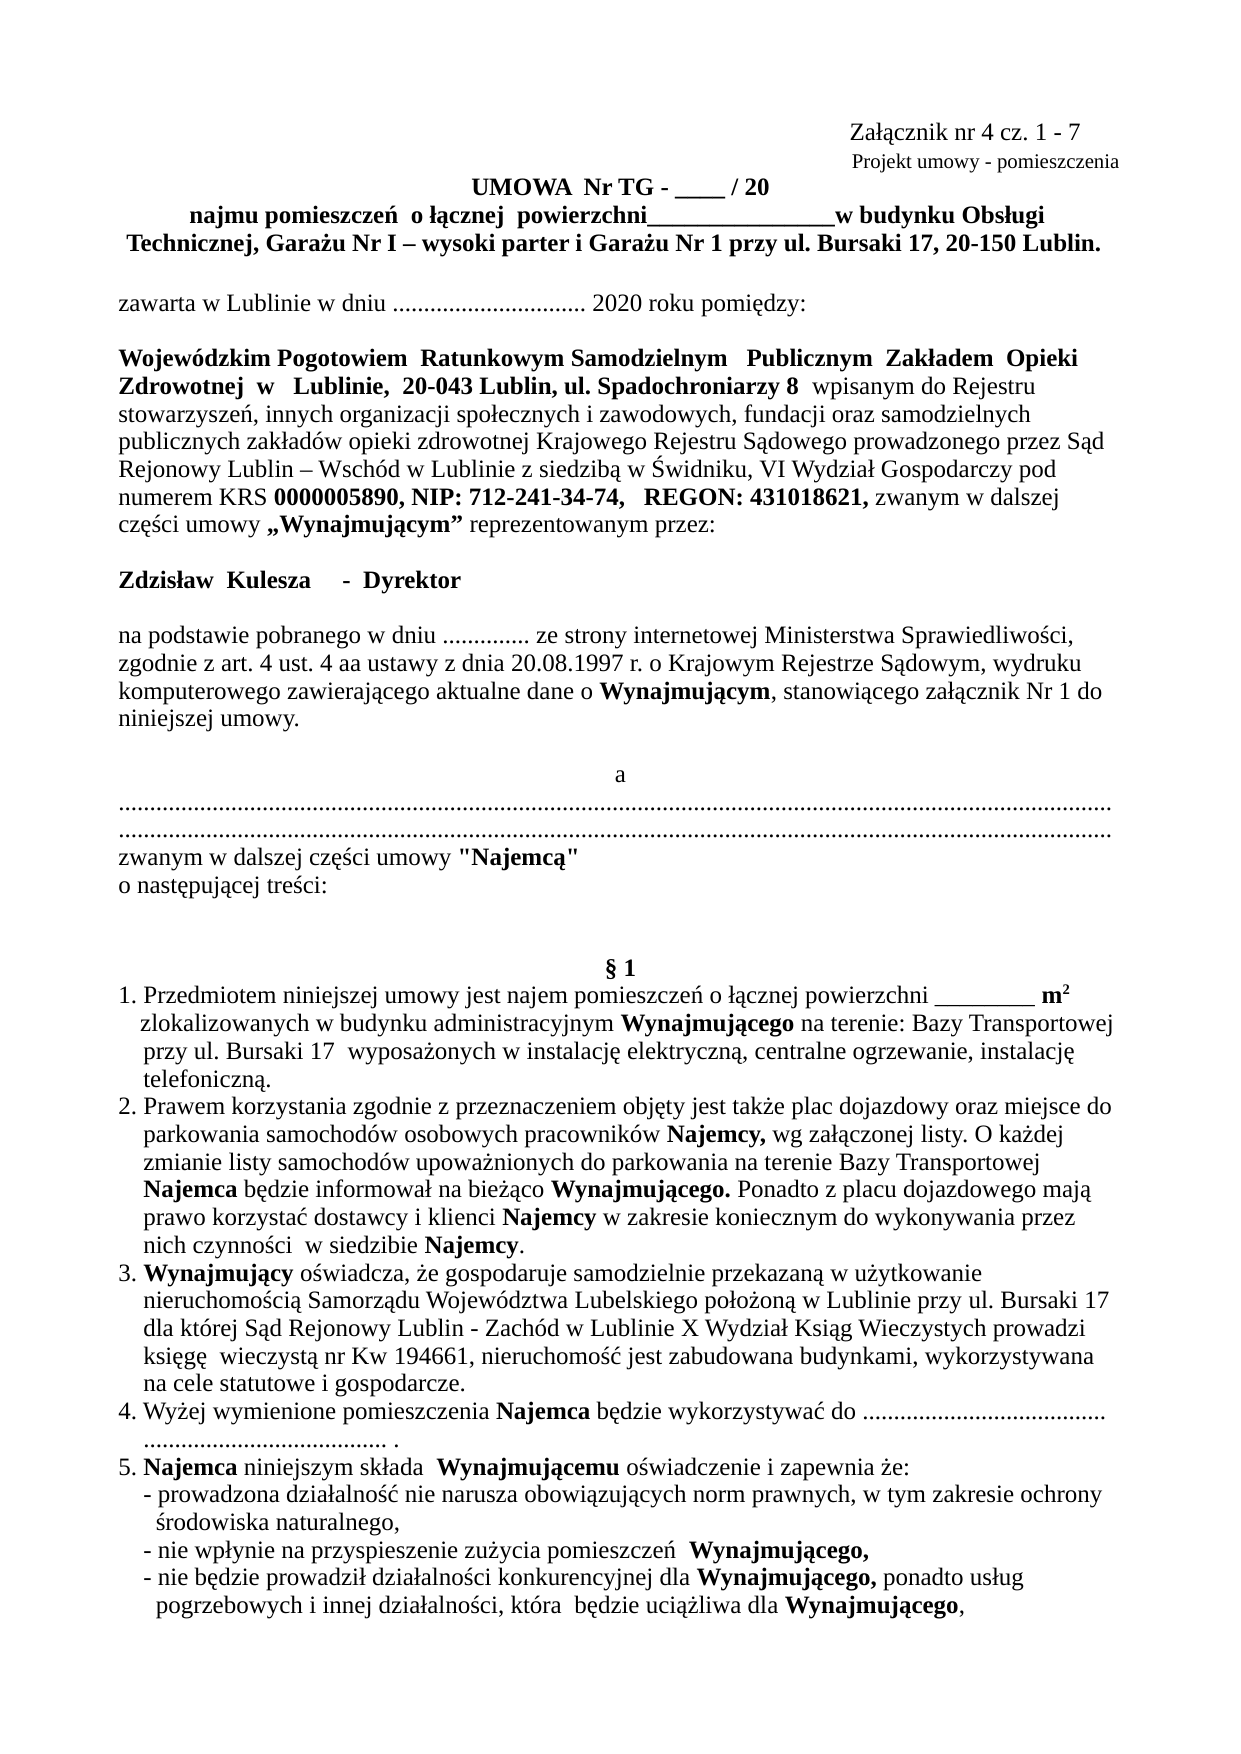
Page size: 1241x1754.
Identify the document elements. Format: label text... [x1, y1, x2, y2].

text § 1 [118, 954, 1122, 982]
text Projekt umowy - pomieszczenia [118, 146, 1122, 173]
text środowiska naturalnego, [118, 1508, 1122, 1536]
text telefoniczną. [118, 1065, 1122, 1092]
title najmu pomieszczeń o łącznej powierzchni_______________w budynku Obsługi [118, 201, 1122, 229]
text ....................................... . [118, 1425, 1122, 1453]
text 3. Wynajmujący oświadcza, że gospodaruje samodzielnie przekazaną w użytkowanie [118, 1259, 1122, 1286]
text Zdzisław Kulesza - Dyrektor [118, 566, 1122, 594]
text prawo korzystać dostawcy i klienci Najemcy w zakresie koniecznym do wykonywania przez [118, 1203, 1122, 1231]
text parkowania samochodów osobowych pracowników Najemcy, wg załączonej listy. O każdej [118, 1120, 1122, 1148]
text 2. Prawem korzystania zgodnie z przeznaczeniem objęty jest także plac dojazdowy oraz miejsce do [118, 1092, 1122, 1120]
text - prowadzona działalność nie narusza obowiązujących norm prawnych, w tym zakresie ochrony [118, 1480, 1122, 1508]
text Najemca będzie informował na bieżąco Wynajmującego. Ponadto z placu dojazdowego mają [118, 1176, 1122, 1203]
text księgę wieczystą nr Kw 194661, nieruchomość jest zabudowana budynkami, wykorzystywana [118, 1342, 1122, 1369]
text a [118, 760, 1122, 788]
text zawarta w Lublinie w dniu ............................... 2020 roku pomiędzy: [118, 289, 1122, 317]
text zmianie listy samochodów upoważnionych do parkowania na terenie Bazy Transportowej [118, 1148, 1122, 1176]
text UMOWA Nr TG - ____ / 20 [118, 173, 1122, 201]
text dla której Sąd Rejonowy Lublin - Zachód w Lublinie X Wydział Ksiąg Wieczystych prowadzi [118, 1314, 1122, 1342]
text - nie wpłynie na przyspieszenie zużycia pomieszczeń Wynajmującego, [118, 1536, 1122, 1563]
text nich czynności w siedzibie Najemcy. [118, 1231, 1122, 1259]
title Technicznej, Garażu Nr I – wysoki parter i Garażu Nr 1 przy ul. Bursaki 17, 20-150 Lublin. [118, 229, 1122, 257]
text Załącznik nr 4 cz. 1 - 7 [118, 118, 1122, 146]
text o następującej treści: [118, 871, 1122, 898]
text nieruchomością Samorządu Województwa Lubelskiego położoną w Lublinie przy ul. Bursaki 17 [118, 1286, 1122, 1314]
text zlokalizowanych w budynku administracyjnym Wynajmującego na terenie: Bazy Transportowej [118, 1009, 1122, 1037]
text ............................................................................................................................................................... [118, 815, 1122, 843]
text - nie będzie prowadził działalności konkurencyjnej dla Wynajmującego, ponadto usług [118, 1563, 1122, 1591]
text na cele statutowe i gospodarcze. [118, 1369, 1122, 1397]
text zwanym w dalszej części umowy "Najemcą" [118, 843, 1122, 871]
text Wojewódzkim Pogotowiem Ratunkowym Samodzielnym Publicznym Zakładem Opieki Zdrowotnej w Lublinie, 20-043 Lublin, ul. Spadochroniarzy 8 wpisanym do Rejestru stowarzyszeń, innych organizacji społecznych i zawodowych, fundacji oraz samodzielnych publicznych zakładów opieki zdrowotnej Krajowego Rejestru Sądowego prowadzonego przez Sąd Rejonowy Lublin – Wschód w Lublinie z siedzibą w Świdniku, VI Wydział Gospodarczy pod numerem KRS 0000005890, NIP: 712-241-34-74, REGON: 431018621, zwanym w dalszej części umowy „Wynajmującym” reprezentowanym przez: [118, 344, 1122, 538]
text pogrzebowych i innej działalności, która będzie uciążliwa dla Wynajmującego, [118, 1591, 1122, 1619]
text ............................................................................................................................................................... [118, 788, 1122, 815]
text 4. Wyżej wymienione pomieszczenia Najemca będzie wykorzystywać do ....................................... [118, 1397, 1122, 1425]
text na podstawie pobranego w dniu .............. ze strony internetowej Ministerstwa Sprawiedliwości, zgodnie z art. 4 ust. 4 aa ustawy z dnia 20.08.1997 r. o Krajowym Rejestrze Sądowym, wydruku komputerowego zawierającego aktualne dane o Wynajmującym, stanowiącego załącznik Nr 1 do niniejszej umowy. [118, 621, 1122, 732]
text 1. Przedmiotem niniejszej umowy jest najem pomieszczeń o łącznej powierzchni ________ m2 [118, 982, 1122, 1009]
text przy ul. Bursaki 17 wyposażonych w instalację elektryczną, centralne ogrzewanie, instalację [118, 1037, 1122, 1065]
text 5. Najemca niniejszym składa Wynajmującemu oświadczenie i zapewnia że: [118, 1453, 1122, 1480]
